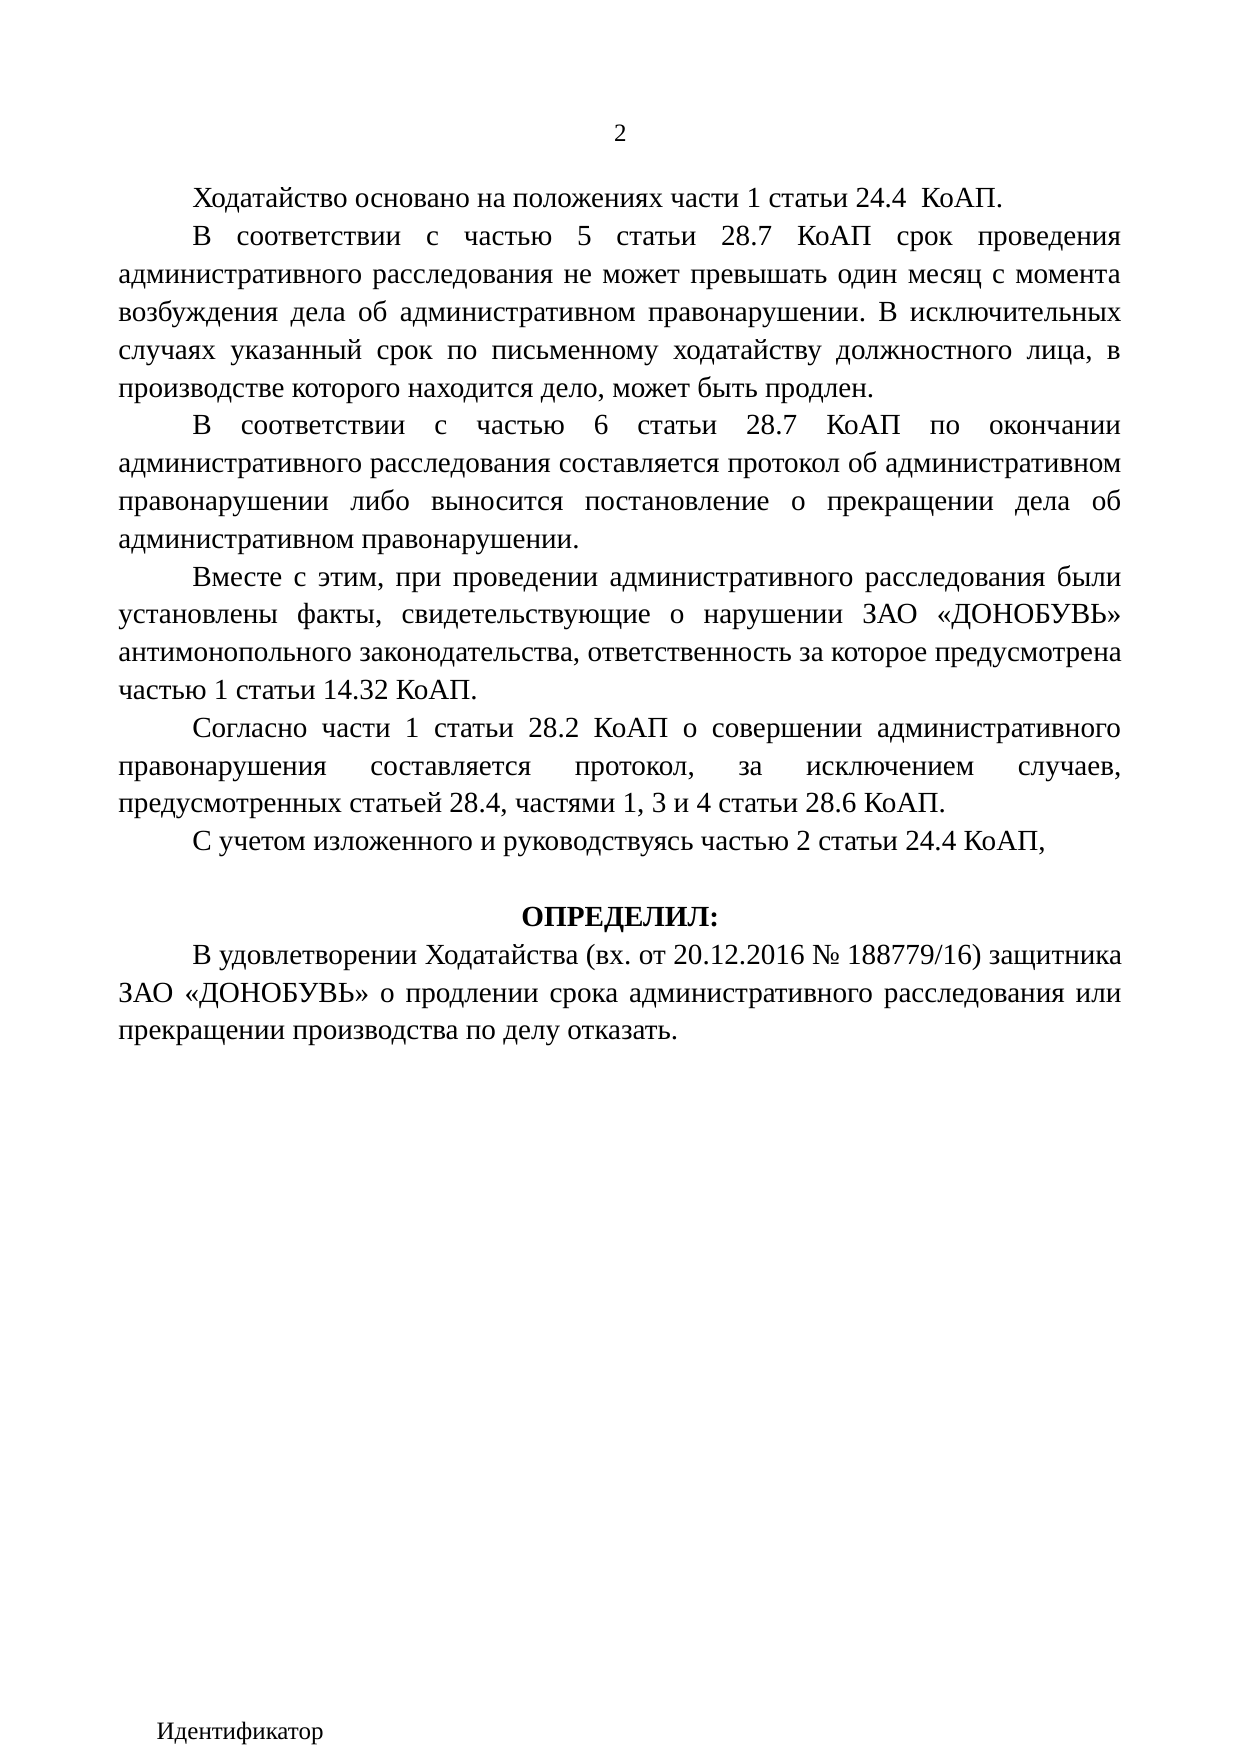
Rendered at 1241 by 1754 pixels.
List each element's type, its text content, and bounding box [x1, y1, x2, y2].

text С учетом изложенного и руководствуясь частью 2 статьи 24.4 КоАП, [118, 819, 1122, 857]
text Согласно части 1 статьи 28.2 КоАП о совершении административного правонарушения составляется протокол, за исключением случаев, предусмотренных статьей 28.4, частями 1, 3 и 4 статьи 28.6 КоАП. [118, 706, 1122, 819]
text В соответствии с частью 5 статьи 28.7 КоАП срок проведения административного расследования не может превышать один месяц с момента возбуждения дела об административном правонарушении. В исключительных случаях указанный срок по письменному ходатайству должностного лица, в производстве которого находится дело, может быть продлен. [118, 214, 1122, 403]
text ОПРЕДЕЛИЛ: [118, 895, 1122, 933]
text Ходатайство основано на положениях части 1 статьи 24.4 КоАП. [118, 176, 1122, 214]
text В удовлетворении Ходатайства (вх. от 20.12.2016 № 188779/16) защитника ЗАО «ДОНОБУВЬ» о продлении срока административного расследования или прекращении производства по делу отказать. [118, 933, 1122, 1046]
text В соответствии с частью 6 статьи 28.7 КоАП по окончании административного расследования составляется протокол об административном правонарушении либо выносится постановление о прекращении дела об административном правонарушении. [118, 403, 1122, 554]
text Вместе с этим, при проведении административного расследования были установлены факты, свидетельствующие о нарушении ЗАО «ДОНОБУВЬ» антимонопольного законодательства, ответственность за которое предусмотрена частью 1 статьи 14.32 КоАП. [118, 554, 1122, 706]
